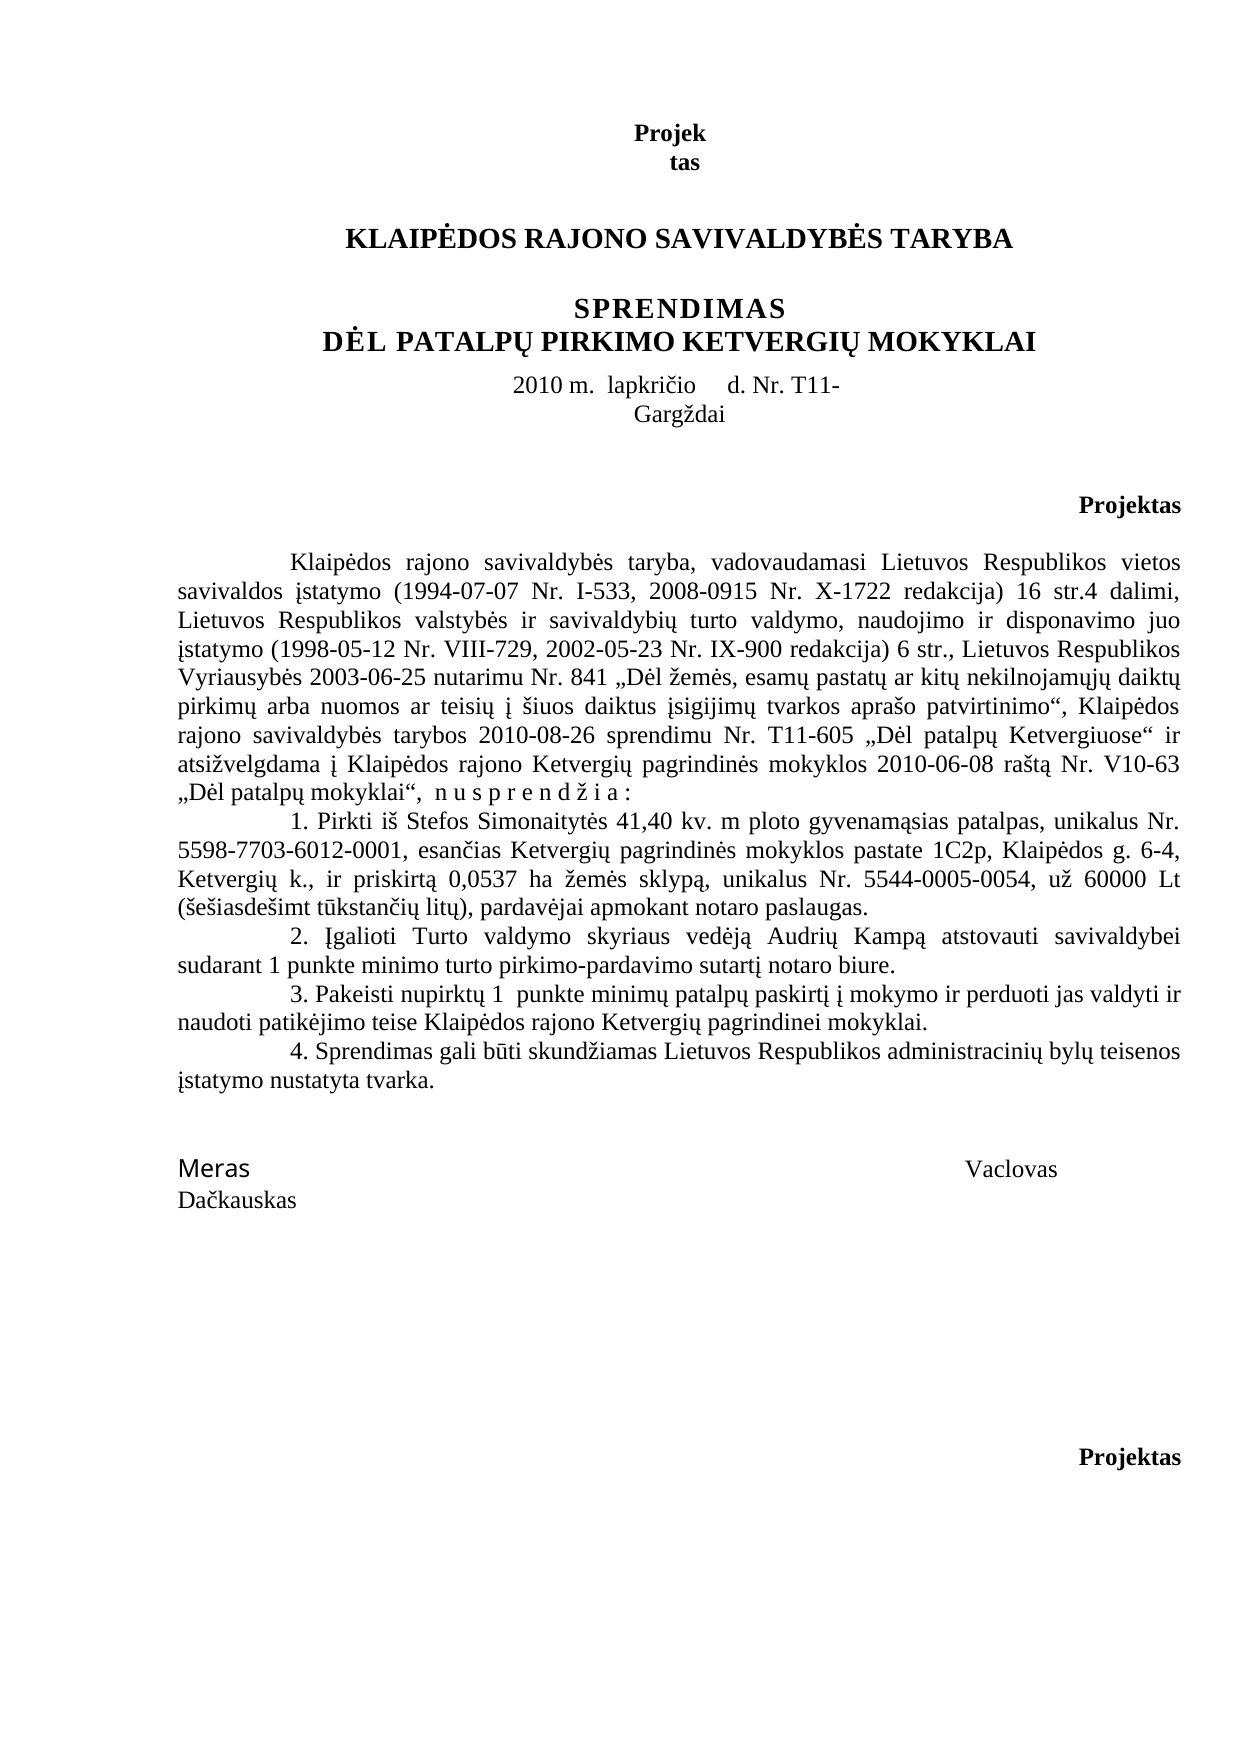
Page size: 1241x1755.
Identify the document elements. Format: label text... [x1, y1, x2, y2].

text 4. Sprendimas gali būti skundžiamas Lietuvos Respublikos administracinių bylų teisenos įstatymo nustatyta tvarka. [177, 1036, 1181, 1094]
text KLAIPĖDOS RAJONO savivaldybės taryba [177, 118, 1182, 255]
text 1. Pirkti iš Stefos Simonaitytės 41,40 kv. m ploto gyvenamąsias patalpas, unikalus Nr. 5598-7703-6012-0001, esančias Ketvergių pagrindinės mokyklos pastate 1C2p, Klaipėdos g. 6-4, Ketvergių k., ir priskirtą 0,0537 ha žemės sklypą, unikalus Nr. 5544-0005-0054, už 60000 Lt (šešiasdešimt tūkstančių litų), pardavėjai apmokant notaro paslaugas. [177, 806, 1181, 921]
text 2010 m. lapkričio d. Nr. T11- Gargždai [177, 370, 1182, 427]
text SPRENDIMAS [177, 291, 1182, 324]
text DĖL PATALPŲ PIRKIMO KETVERGIŲ MOKYKLAI [177, 324, 1182, 358]
text Meras Vaclovas Dačkauskas [177, 1151, 1181, 1214]
text Projektas [629, 118, 706, 176]
text Projektas [177, 1442, 1181, 1470]
text Klaipėdos rajono savivaldybės taryba, vadovaudamasi Lietuvos Respublikos vietos savivaldos įstatymo (1994-07-07 Nr. I-533, 2008-0915 Nr. X-1722 redakcija) 16 str.4 dalimi, Lietuvos Respublikos valstybės ir savivaldybių turto valdymo, naudojimo ir disponavimo juo įstatymo (1998-05-12 Nr. VIII-729, 2002-05-23 Nr. IX-900 redakcija) 6 str., Lietuvos Respublikos Vyriausybės 2003-06-25 nutarimu Nr. 841 „Dėl žemės, esamų pastatų ar kitų nekilnojamųjų daiktų pirkimų arba nuomos ar teisių į šiuos daiktus įsigijimų tvarkos aprašo patvirtinimo“, Klaipėdos rajono savivaldybės tarybos 2010-08-26 sprendimu Nr. T11-605 „Dėl patalpų Ketvergiuose“ ir atsižvelgdama į Klaipėdos rajono Ketvergių pagrindinės mokyklos 2010-06-08 raštą Nr. V10-63 „Dėl patalpų mokyklai“, n u s p r e n d ž i a : [177, 547, 1181, 806]
text 3. Pakeisti nupirktų 1 punkte minimų patalpų paskirtį į mokymo ir perduoti jas valdyti ir naudoti patikėjimo teise Klaipėdos rajono Ketvergių pagrindinei mokyklai. [177, 979, 1181, 1036]
text 2. Įgalioti Turto valdymo skyriaus vedėją Audrių Kampą atstovauti savivaldybei sudarant 1 punkte minimo turto pirkimo-pardavimo sutartį notaro biure. [177, 921, 1181, 979]
text Projektas [177, 490, 1181, 519]
